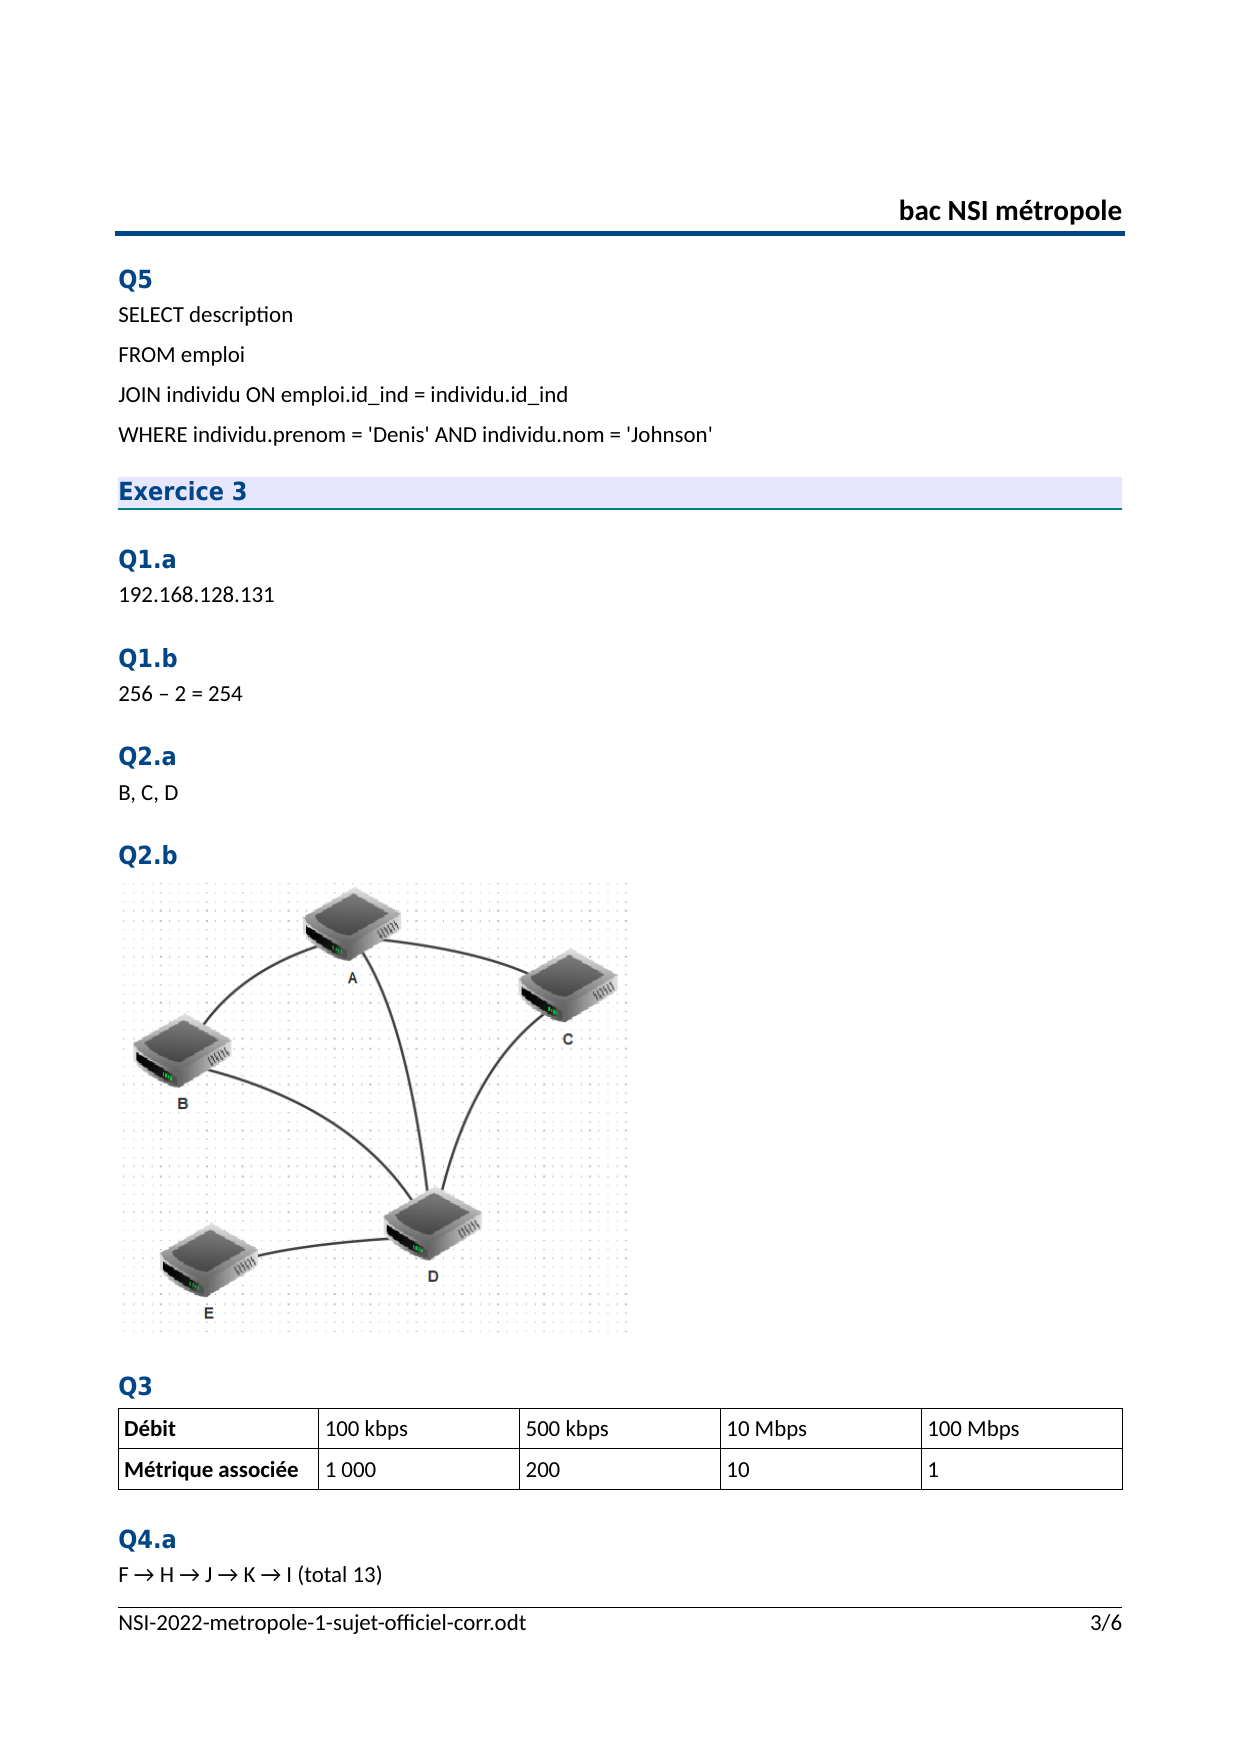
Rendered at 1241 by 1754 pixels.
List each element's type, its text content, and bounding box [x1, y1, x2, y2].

subtitle Q2.b [118, 841, 1122, 870]
picture [118, 876, 631, 1337]
subtitle Q5 [118, 265, 1122, 294]
text SELECT description [118, 300, 1122, 328]
table_header 500 kbps [520, 1409, 720, 1448]
text 192.168.128.131 [118, 581, 1122, 608]
text WHERE individu.prenom = 'Denis' AND individu.nom = 'Johnson' [118, 420, 1122, 448]
table_cell 200 [520, 1449, 720, 1488]
subtitle Exercice 3 [118, 477, 1122, 508]
text FROM emploi [118, 340, 1122, 368]
text JOIN individu ON emploi.id_ind = individu.id_ind [118, 380, 1122, 408]
text B, C, D [118, 778, 1122, 806]
text 256 – 2 = 254 [118, 679, 1122, 707]
subtitle Q1.a [118, 545, 1122, 574]
table_cell 1 000 [319, 1449, 519, 1488]
subtitle Q3 [118, 1372, 1122, 1401]
table_cell Métrique associée [119, 1449, 318, 1488]
table_header Débit [119, 1409, 318, 1448]
subtitle Q1.b [118, 644, 1122, 673]
text F → H → J → K → I (total 13) [118, 1560, 1122, 1588]
subtitle Q4.a [118, 1525, 1122, 1554]
table_cell 10 [721, 1449, 921, 1488]
table_header 100 Mbps [922, 1409, 1122, 1448]
subtitle Q2.a [118, 742, 1122, 772]
table_header 10 Mbps [721, 1409, 921, 1448]
table_header 100 kbps [319, 1409, 519, 1448]
table_cell 1 [922, 1449, 1122, 1488]
